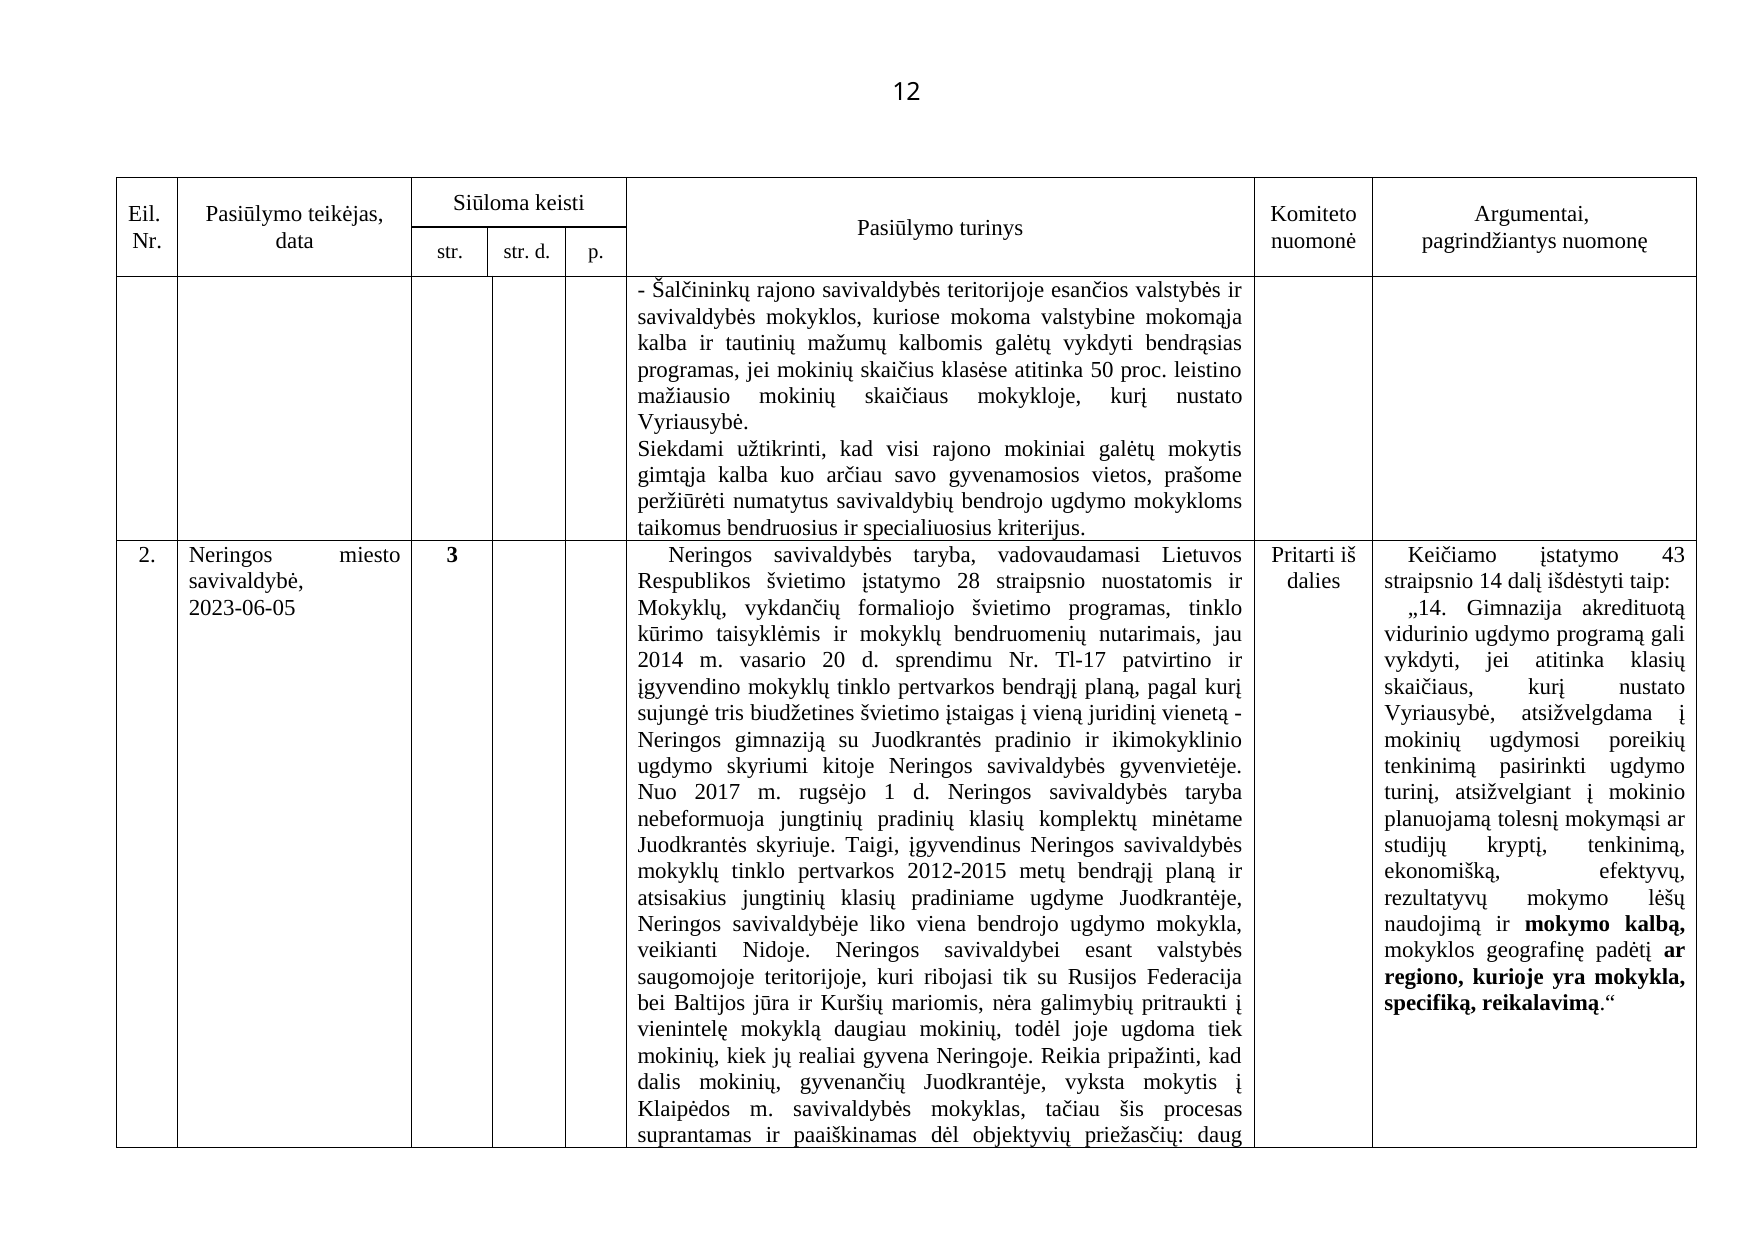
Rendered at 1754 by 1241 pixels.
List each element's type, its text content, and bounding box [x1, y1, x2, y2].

table_cell Keičiamo įstatymo 43 straipsnio 14 dalį išdėstyti taip: „14. Gimnazija akredituotą vidurinio ugdymo programą gali vykdyti, jei atitinka klasių skaičiaus, kurį nustato Vyriausybė, atsižvelgdama į mokinių ugdymosi poreikių tenkinimą pasirinkti ugdymo turinį, atsižvelgiant į mokinio planuojamą tolesnį mokymąsi ar studijų kryptį, tenkinimą, ekonomišką, efektyvų, rezultatyvų mokymo lėšų naudojimą ir mokymo kalbą, mokyklos geografinę padėtį ar regiono, kurioje yra mokykla, specifiką, reikalavimą.“ [1373, 541, 1696, 1147]
table_cell [493, 277, 565, 540]
table_cell 2. [117, 541, 177, 1147]
table_cell [493, 541, 565, 1147]
table_cell p. [566, 228, 626, 276]
table_header Eil. Nr. [117, 178, 177, 276]
table_cell [1255, 277, 1372, 540]
table_cell Neringos miesto savivaldybė, 2023-06-05 [178, 541, 411, 1147]
table_cell [566, 541, 626, 1147]
table_cell Pritarti iš dalies [1255, 541, 1372, 1147]
table_cell str. d. [488, 228, 565, 276]
table_cell [412, 277, 492, 540]
table_header Komiteto nuomonė [1255, 178, 1372, 276]
table_cell Neringos savivaldybės taryba, vadovaudamasi Lietuvos Respublikos švietimo įstatymo 28 straipsnio nuostatomis ir Mokyklų, vykdančių formaliojo švietimo programas, tinklo kūrimo taisyklėmis ir mokyklų bendruomenių nutarimais, jau 2014 m. vasario 20 d. sprendimu Nr. Tl-17 patvirtino ir įgyvendino mokyklų tinklo pertvarkos bendrąjį planą, pagal kurį sujungė tris biudžetines švietimo įstaigas į vieną juridinį vienetą - Neringos gimnaziją su Juodkrantės pradinio ir ikimokyklinio ugdymo skyriumi kitoje Neringos savivaldybės gyvenvietėje. Nuo 2017 m. rugsėjo 1 d. Neringos savivaldybės taryba nebeformuoja jungtinių pradinių klasių komplektų minėtame Juodkrantės skyriuje. Taigi, įgyvendinus Neringos savivaldybės mokyklų tinklo pertvarkos 2012-2015 metų bendrąjį planą ir atsisakius jungtinių klasių pradiniame ugdyme Juodkrantėje, Neringos savivaldybėje liko viena bendrojo ugdymo mokykla, veikianti Nidoje. Neringos savivaldybei esant valstybės saugomojoje teritorijoje, kuri ribojasi tik su Rusijos Federacija bei Baltijos jūra ir Kuršių mariomis, nėra galimybių pritraukti į vienintelę mokyklą daugiau mokinių, todėl joje ugdoma tiek mokinių, kiek jų realiai gyvena Neringoje. Reikia pripažinti, kad dalis mokinių, gyvenančių Juodkrantėje, vyksta mokytis į Klaipėdos m. savivaldybės mokyklas, tačiau šis procesas suprantamas ir paaiškinamas dėl objektyvių priežasčių: daug [627, 541, 1254, 1147]
table_cell [566, 277, 626, 540]
table_header Argumentai, pagrindžiantys nuomonę [1373, 178, 1696, 276]
table_cell str. [412, 228, 487, 276]
table_cell [178, 277, 411, 540]
table_cell - Šalčininkų rajono savivaldybės teritorijoje esančios valstybės ir savivaldybės mokyklos, kuriose mokoma valstybine mokomąja kalba ir tautinių mažumų kalbomis galėtų vykdyti bendrąsias programas, jei mokinių skaičius klasėse atitinka 50 proc. leistino mažiausio mokinių skaičiaus mokykloje, kurį nustato Vyriausybė. Siekdami užtikrinti, kad visi rajono mokiniai galėtų mokytis gimtąja kalba kuo arčiau savo gyvenamosios vietos, prašome peržiūrėti numatytus savivaldybių bendrojo ugdymo mokykloms taikomus bendruosius ir specialiuosius kriterijus. [627, 277, 1254, 540]
table_header Siūloma keisti [412, 178, 626, 226]
table_cell 3 [412, 541, 492, 1147]
table_cell [117, 277, 177, 540]
table_header Pasiūlymo teikėjas, data [178, 178, 411, 276]
table_header Pasiūlymo turinys [627, 178, 1254, 276]
table_cell [1373, 277, 1696, 540]
